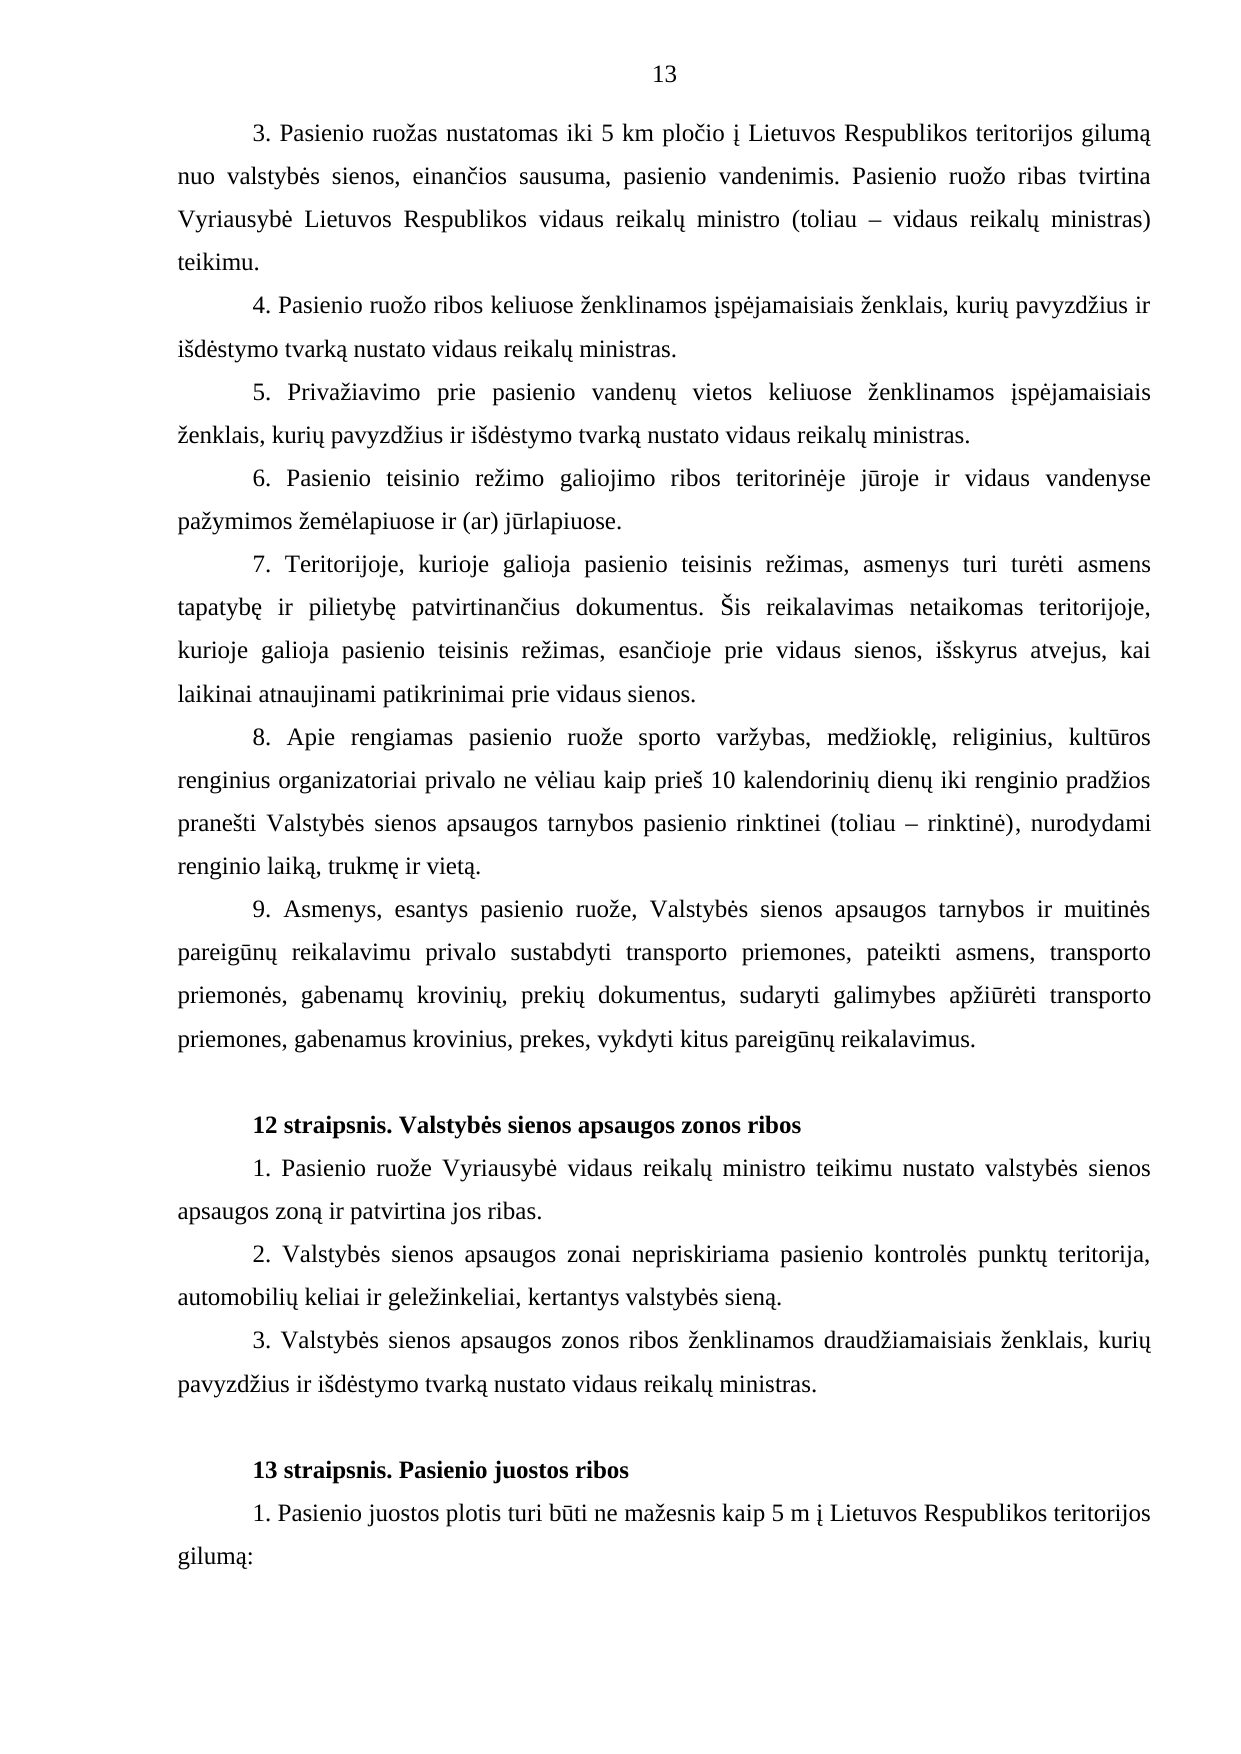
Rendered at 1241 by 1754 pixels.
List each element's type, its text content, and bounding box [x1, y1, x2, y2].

text 1. Pasienio juostos plotis turi būti ne mažesnis kaip 5 m į Lietuvos Respublikos teritorijos gilumą: [177, 1498, 1152, 1570]
text 13 straipsnis. Pasienio juostos ribos [177, 1455, 1152, 1484]
text 1. Pasienio ruože Vyriausybė vidaus reikalų ministro teikimu nustato valstybės sienos apsaugos zoną ir patvirtina jos ribas. [177, 1153, 1152, 1225]
text 2. Valstybės sienos apsaugos zonai nepriskiriama pasienio kontrolės punktų teritorija, automobilių keliai ir geležinkeliai, kertantys valstybės sieną. [177, 1239, 1152, 1311]
text 3. Valstybės sienos apsaugos zonos ribos ženklinamos draudžiamaisiais ženklais, kurių pavyzdžius ir išdėstymo tvarką nustato vidaus reikalų ministras. [177, 1326, 1152, 1397]
text 9. Asmenys, esantys pasienio ruože, Valstybės sienos apsaugos tarnybos ir muitinės pareigūnų reikalavimu privalo sustabdyti transporto priemones, pateikti asmens, transporto priemonės, gabenamų krovinių, prekių dokumentus, sudaryti galimybes apžiūrėti transporto priemones, gabenamus krovinius, prekes, vykdyti kitus pareigūnų reikalavimus. [177, 894, 1152, 1052]
text 12 straipsnis. Valstybės sienos apsaugos zonos ribos [177, 1110, 1152, 1139]
text 3. Pasienio ruožas nustatomas iki 5 km pločio į Lietuvos Respublikos teritorijos gilumą nuo valstybės sienos, einančios sausuma, pasienio vandenimis. Pasienio ruožo ribas tvirtina Vyriausybė Lietuvos Respublikos vidaus reikalų ministro (toliau – vidaus reikalų ministras) teikimu. [177, 118, 1152, 276]
text 7. Teritorijoje, kurioje galioja pasienio teisinis režimas, asmenys turi turėti asmens tapatybę ir pilietybę patvirtinančius dokumentus. Šis reikalavimas netaikomas teritorijoje, kurioje galioja pasienio teisinis režimas, esančioje prie vidaus sienos, išskyrus atvejus, kai laikinai atnaujinami patikrinimai prie vidaus sienos. [177, 549, 1152, 707]
text 8. Apie rengiamas pasienio ruože sporto varžybas, medžioklę, religinius, kultūros renginius organizatoriai privalo ne vėliau kaip prieš 10 kalendorinių dienų iki renginio pradžios pranešti Valstybės sienos apsaugos tarnybos pasienio rinktinei (toliau – rinktinė), nurodydami renginio laiką, trukmę ir vietą. [177, 722, 1152, 880]
text 6. Pasienio teisinio režimo galiojimo ribos teritorinėje jūroje ir vidaus vandenyse pažymimos žemėlapiuose ir (ar) jūrlapiuose. [177, 463, 1152, 535]
text 5. Privažiavimo prie pasienio vandenų vietos keliuose ženklinamos įspėjamaisiais ženklais, kurių pavyzdžius ir išdėstymo tvarką nustato vidaus reikalų ministras. [177, 377, 1152, 449]
text 4. Pasienio ruožo ribos keliuose ženklinamos įspėjamaisiais ženklais, kurių pavyzdžius ir išdėstymo tvarką nustato vidaus reikalų ministras. [177, 291, 1152, 362]
